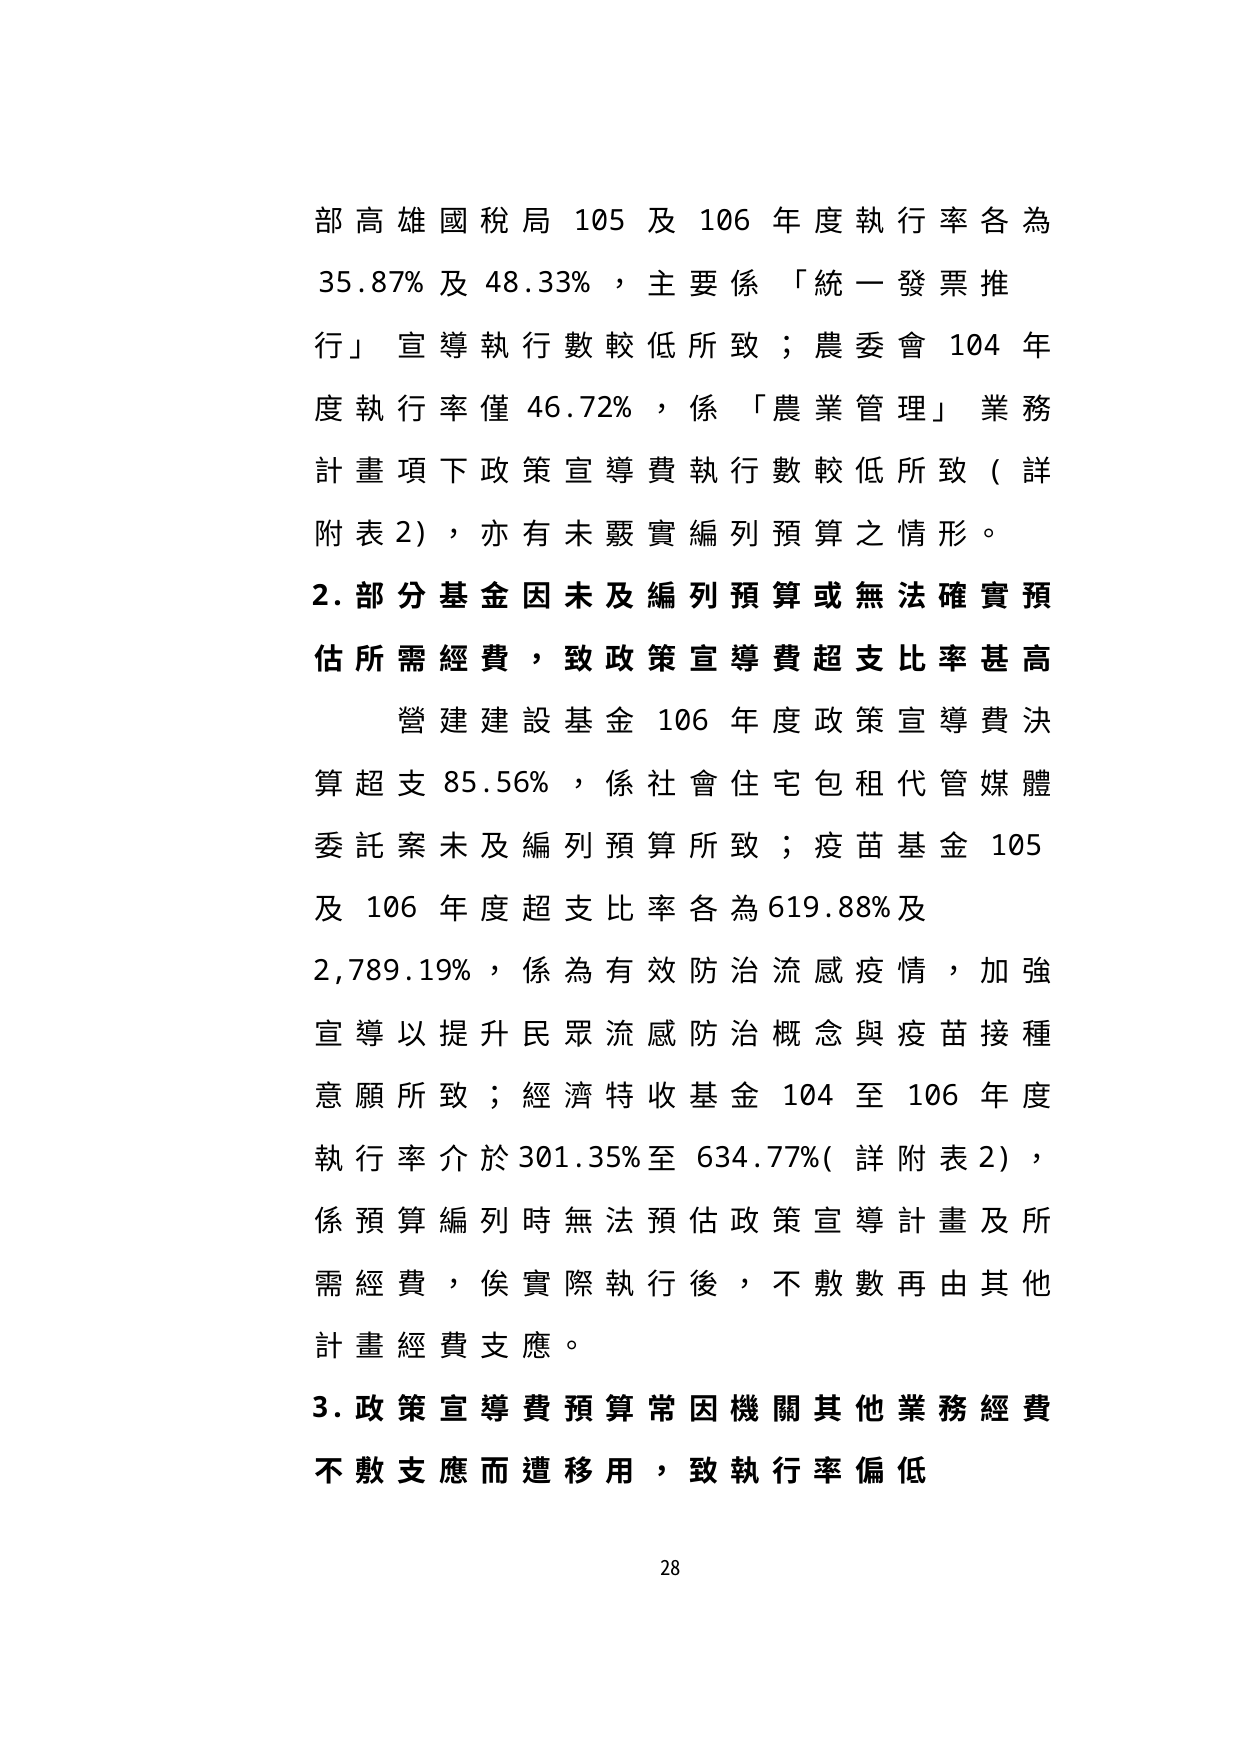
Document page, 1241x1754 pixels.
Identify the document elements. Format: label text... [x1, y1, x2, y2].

text 104至106年度政策宣導費預算執行率偏低者，如國家發展委員會預算執行率介於4.60%至38.93%，係統包後執行數偏低所致；營建署執行率介於33.31%至50.07%，尚屬偏低，惟107年度編列政策宣導費2,500餘萬元，與106年度相當；體育署執行率各為0、14.31%及62.40%，主要係「國家體育建設－推展全民運動－業務費－一般事務費」104至106年度各編列666萬4千元、500萬元及500萬元，決算數均為0元所致，惟該科目107年度尚編列485萬元；國教署執行率介於18.01%至55.24%，尚屬偏低，惟107年度編列政策宣導費2,200餘萬元，與106年度相當；林務局、水土保持局執行率各介於38.39%至52.29%；16.05%至47.95%，係「林業發展－林地管理及森林保護計畫」及「水土保持發展」項下政策宣導費執行數較低所致；核後端營運基金執行率均低於2%，尚屬偏低，係辦理低放射性廢棄物最終處置場選址工作公投作業政策宣導費執行數較低所致，惟該基金107年度仍編列7,851萬5千元，與106年度相同，似未參酌以前年度執行情形覈實編列。此外，交通部104年度執行率僅49.57%，主要係「道路交通安全－強化全民路權與用路安全觀念」宣導執行數較低所致；財政部高雄國稅局105及106年度執行率各為35.87%及48.33%，主要係「統一發票推行」宣導執行數較低所致；農委會104年度執行率僅46.72%，係「農業管理」業務計畫項下政策宣導費執行數較低所致(詳附表2)，亦有未覈實編列預算之情形。 [301, 177, 1058, 552]
text 2.部分基金因未及編列預算或無法確實預估所需經費，致政策宣導費超支比率甚高 [271, 552, 1058, 677]
text 3.政策宣導費預算常因機關其他業務經費不敷支應而遭移用，致執行率偏低 [271, 1365, 1058, 1490]
text 營建建設基金106年度政策宣導費決算超支85.56%，係社會住宅包租代管媒體委託案未及編列預算所致；疫苗基金105及106年度超支比率各為619.88%及2,789.19%，係為有效防治流感疫情，加強宣導以提升民眾流感防治概念與疫苗接種意願所致；經濟特收基金104至106年度執行率介於301.35%至634.77%(詳附表2)，係預算編列時無法預估政策宣導計畫及所需經費，俟實際執行後，不敷數再由其他計畫經費支應。 [301, 677, 1058, 1365]
